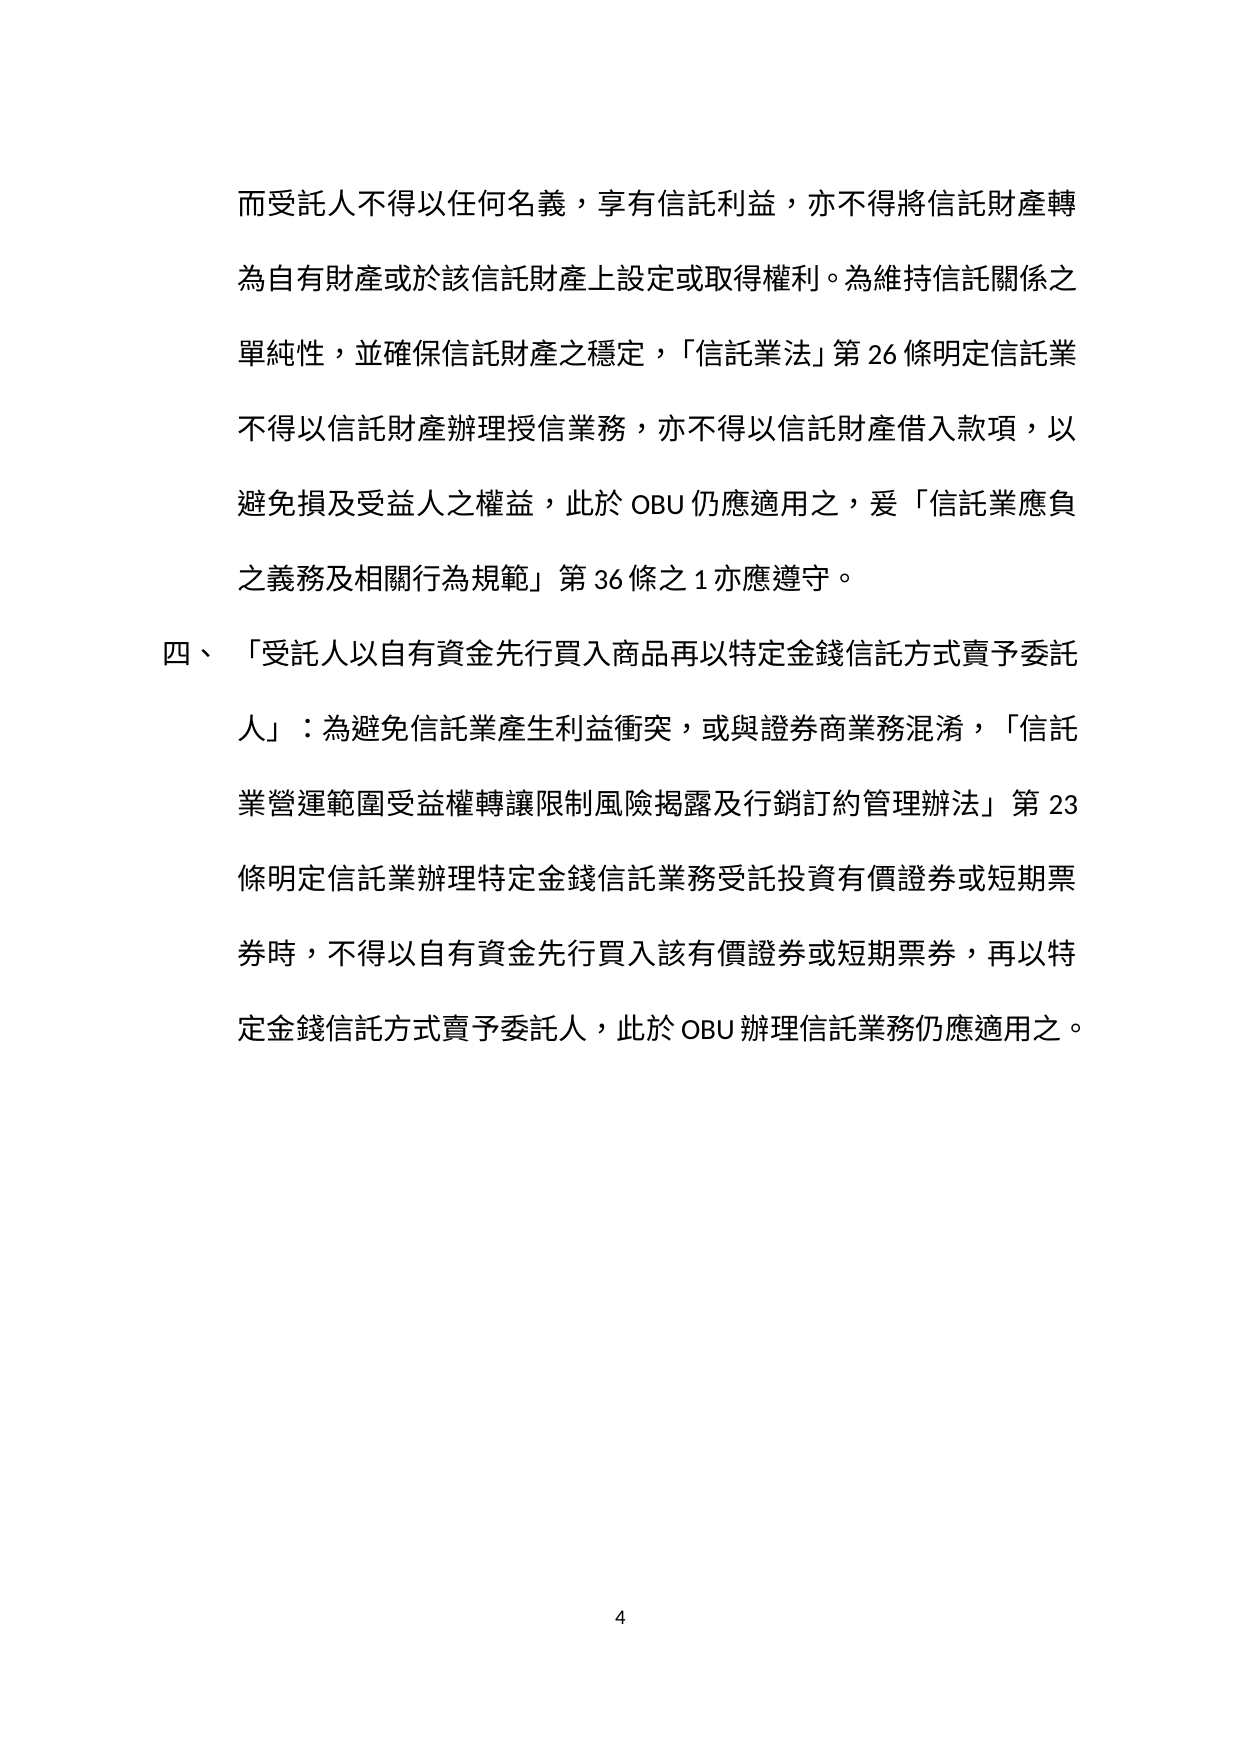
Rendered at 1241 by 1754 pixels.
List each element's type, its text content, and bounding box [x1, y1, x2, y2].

list 而受託人不得以任何名義，享有信託利益，亦不得將信託財產轉為自有財產或於該信託財產上設定或取得權利。為維持信託關係之單純性，並確保信託財產之穩定，「信託業法」第26條明定信託業不得以信託財產辦理授信業務，亦不得以信託財產借入款項，以避免損及受益人之權益，此於OBU仍應適用之，爰「信託業應負之義務及相關行為規範」第36條之1亦應遵守。 [162, 164, 1078, 614]
list 「受託人以自有資金先行買入商品再以特定金錢信託方式賣予委託人」：為避免信託業產生利益衝突，或與證券商業務混淆，「信託業營運範圍受益權轉讓限制風險揭露及行銷訂約管理辦法」第23條明定信託業辦理特定金錢信託業務受託投資有價證券或短期票券時，不得以自有資金先行買入該有價證券或短期票券，再以特定金錢信託方式賣予委託人，此於OBU辦理信託業務仍應適用之。 [162, 614, 1078, 1064]
